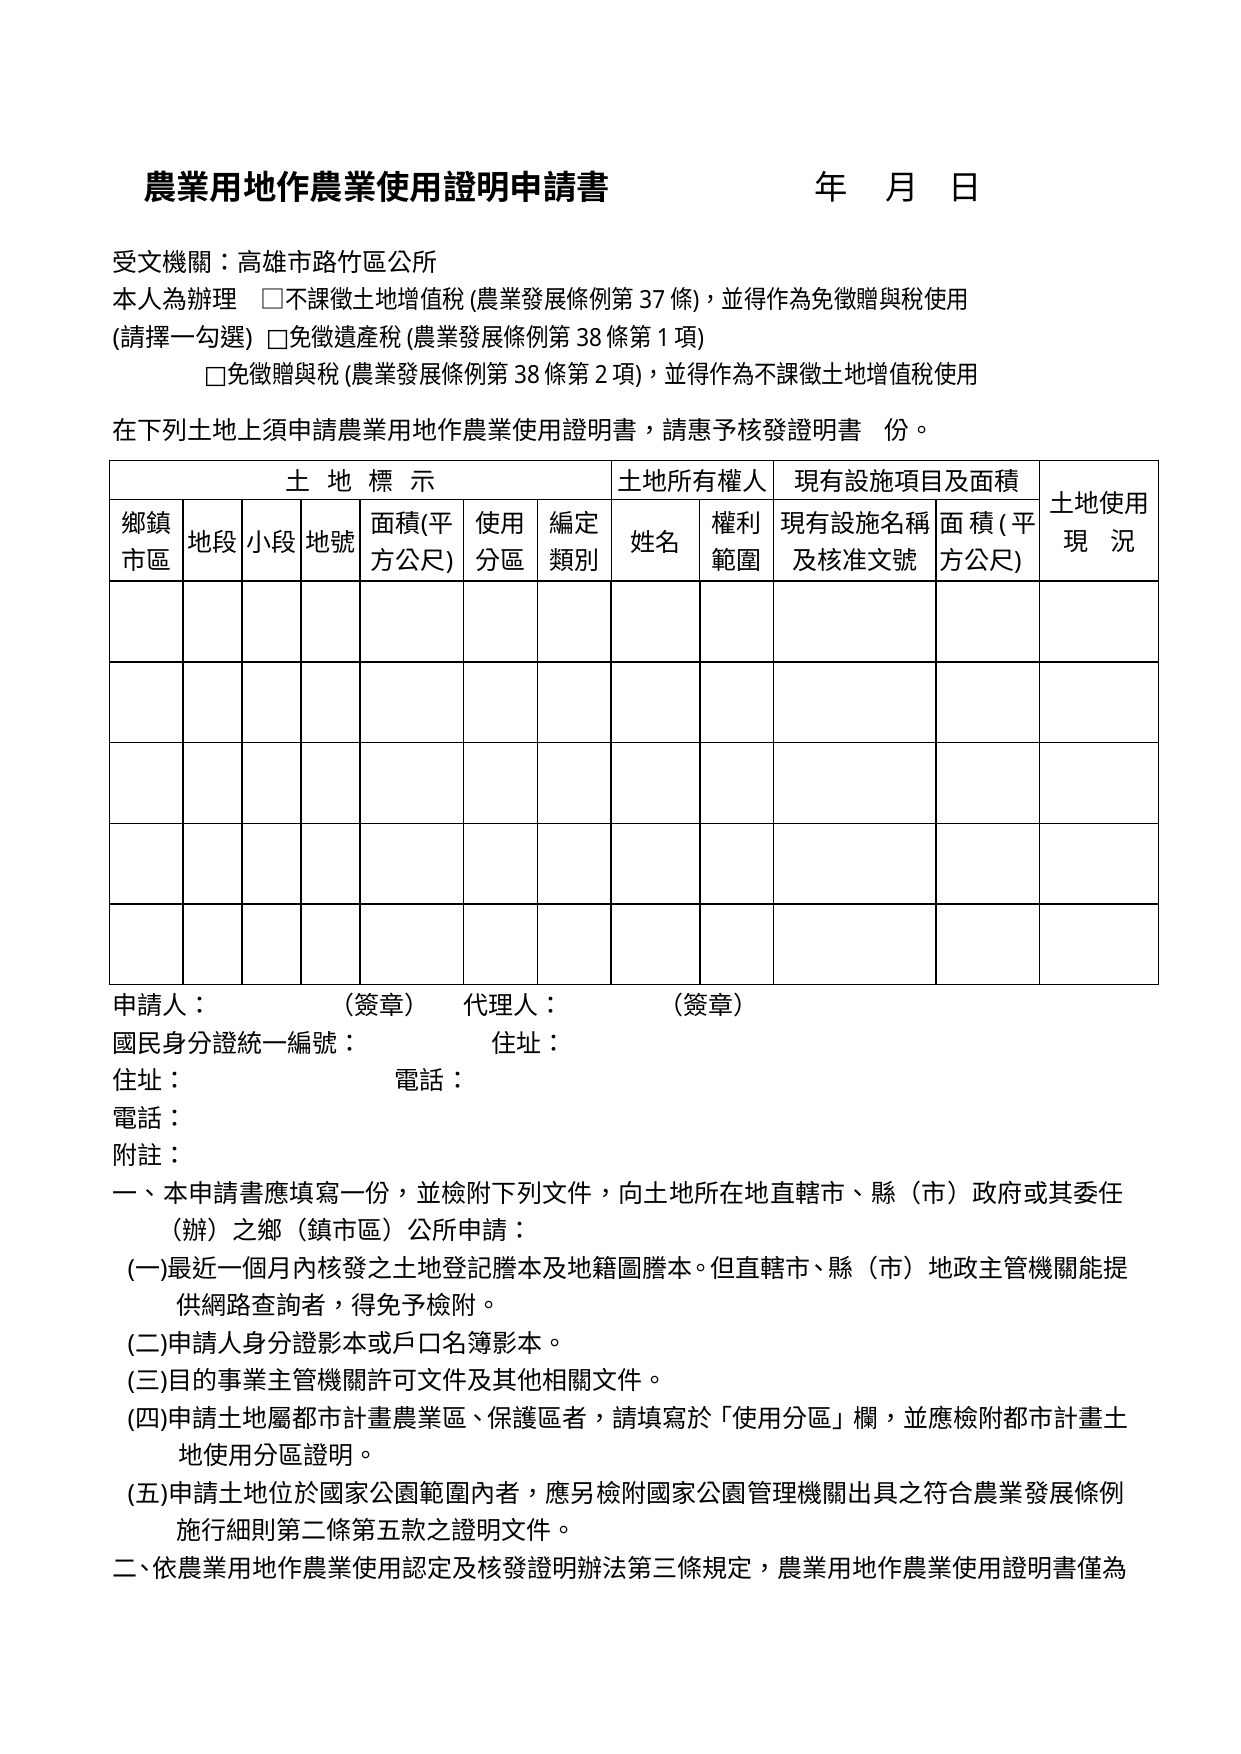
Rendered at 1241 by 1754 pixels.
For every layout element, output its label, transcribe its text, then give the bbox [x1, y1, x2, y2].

table_cell [243, 582, 300, 661]
text (請擇一勾選) □免徵遺產稅 (農業發展條例第38條第1項) [112, 316, 1128, 354]
table_cell [464, 905, 537, 984]
table_cell [774, 663, 935, 742]
table_cell [361, 663, 463, 742]
table_cell [464, 743, 537, 822]
table_cell [538, 743, 610, 822]
table_cell [937, 743, 1039, 822]
table_cell [302, 582, 359, 661]
table_cell [701, 582, 773, 661]
table_header 土地使用 現 況 [1040, 461, 1158, 580]
table_cell [243, 824, 300, 903]
table_cell [1040, 905, 1158, 984]
table_cell [612, 824, 699, 903]
table_header 現有設施項目及面積 [774, 461, 1039, 499]
table_cell [464, 824, 537, 903]
text 附註： [112, 1135, 1128, 1172]
table_cell [184, 824, 241, 903]
table_cell [701, 824, 773, 903]
table_cell [774, 824, 935, 903]
table_cell [538, 905, 610, 984]
table_cell [774, 905, 935, 984]
text (五)申請土地位於國家公園範圍內者，應另檢附國家公園管理機關出具之符合農業發展條例施行細則第二條第五款之證明文件。 [127, 1472, 1128, 1547]
table_cell [701, 743, 773, 822]
table_header 土地所有權人 [612, 461, 773, 499]
table_cell [302, 905, 359, 984]
table_cell [110, 905, 182, 984]
text □免徵贈與稅 (農業發展條例第38條第2項)，並得作為不課徵土地增值稅使用 [112, 354, 1128, 391]
table_cell [612, 905, 699, 984]
table_cell [184, 582, 241, 661]
table_cell [110, 663, 182, 742]
table_cell [538, 663, 610, 742]
table_cell 姓名 [612, 500, 699, 580]
table_cell [937, 663, 1039, 742]
table_cell [110, 743, 182, 822]
text 農業用地作農業使用證明申請書 年 月 日 [112, 148, 1128, 223]
table_cell 小段 [243, 500, 300, 580]
table_cell [302, 663, 359, 742]
table_cell [774, 743, 935, 822]
table_cell 地段 [184, 500, 241, 580]
table_cell [243, 905, 300, 984]
table_cell 面積(平方公尺) [937, 500, 1039, 580]
table_cell [302, 743, 359, 822]
table_cell [1040, 582, 1158, 661]
table_cell [464, 663, 537, 742]
table_cell [774, 582, 935, 661]
table_cell [110, 582, 182, 661]
table_cell [361, 743, 463, 822]
table_cell [243, 663, 300, 742]
table_cell [361, 824, 463, 903]
text 二、依農業用地作農業使用認定及核發證明辦法第三條規定，農業用地作農業使用證明書僅為 [112, 1547, 1128, 1585]
table_cell [464, 582, 537, 661]
table_cell 權利 範圍 [700, 500, 773, 580]
table_cell 地號 [302, 500, 359, 580]
table_cell [110, 824, 182, 903]
table_cell [1040, 824, 1158, 903]
table_cell [612, 663, 699, 742]
text (二)申請人身分證影本或戶口名簿影本。 [112, 1322, 1128, 1360]
table_cell 鄉鎮市區 [110, 500, 182, 580]
table_cell [302, 824, 359, 903]
table_cell [361, 582, 463, 661]
table_header 土 地 標 示 [110, 461, 611, 499]
text (三)目的事業主管機關許可文件及其他相關文件。 [112, 1360, 1128, 1397]
table_cell [701, 663, 773, 742]
text 本人為辦理 □不課徵土地增值稅 (農業發展條例第37條)，並得作為免徵贈與稅使用 [112, 279, 1128, 316]
text 住址： 電話： [112, 1060, 1128, 1097]
table_cell [937, 905, 1039, 984]
text (四)申請土地屬都市計畫農業區、保護區者，請填寫於「使用分區」欄，並應檢附都市計畫土地使用分區證明。 [127, 1397, 1128, 1472]
table_cell [184, 663, 241, 742]
table_cell [701, 905, 773, 984]
table_cell [538, 824, 610, 903]
table_cell [937, 824, 1039, 903]
table_cell [1040, 743, 1158, 822]
text 一、本申請書應填寫一份，並檢附下列文件，向土地所在地直轄市、縣（市）政府或其委任（辦）之鄉（鎮市區）公所申請： [112, 1172, 1128, 1247]
table_cell 編定 類別 [538, 500, 611, 580]
table_cell [612, 743, 699, 822]
table_cell 使用 分區 [464, 500, 537, 580]
text 電話： [112, 1097, 1128, 1135]
table_cell [937, 582, 1039, 661]
table_cell [243, 743, 300, 822]
text 在下列土地上須申請農業用地作農業使用證明書，請惠予核發證明書 份。 [112, 410, 1128, 448]
table_cell [184, 905, 241, 984]
text (一)最近一個月內核發之土地登記謄本及地籍圖謄本。但直轄市、縣（市）地政主管機關能提供網路查詢者，得免予檢附。 [127, 1247, 1128, 1322]
table_cell 面積(平方公尺) [361, 500, 463, 580]
text 申請人： （簽章） 代理人： （簽章） [112, 985, 1175, 1022]
text 受文機關：高雄市路竹區公所 [112, 241, 1128, 279]
table_cell [184, 743, 241, 822]
table_cell [361, 905, 463, 984]
text 國民身分證統一編號： 住址： [112, 1022, 1128, 1060]
table_cell [612, 582, 699, 661]
table_cell [538, 582, 610, 661]
table_cell 現有設施名稱及核准文號 [774, 500, 935, 580]
table_cell [1040, 663, 1158, 742]
